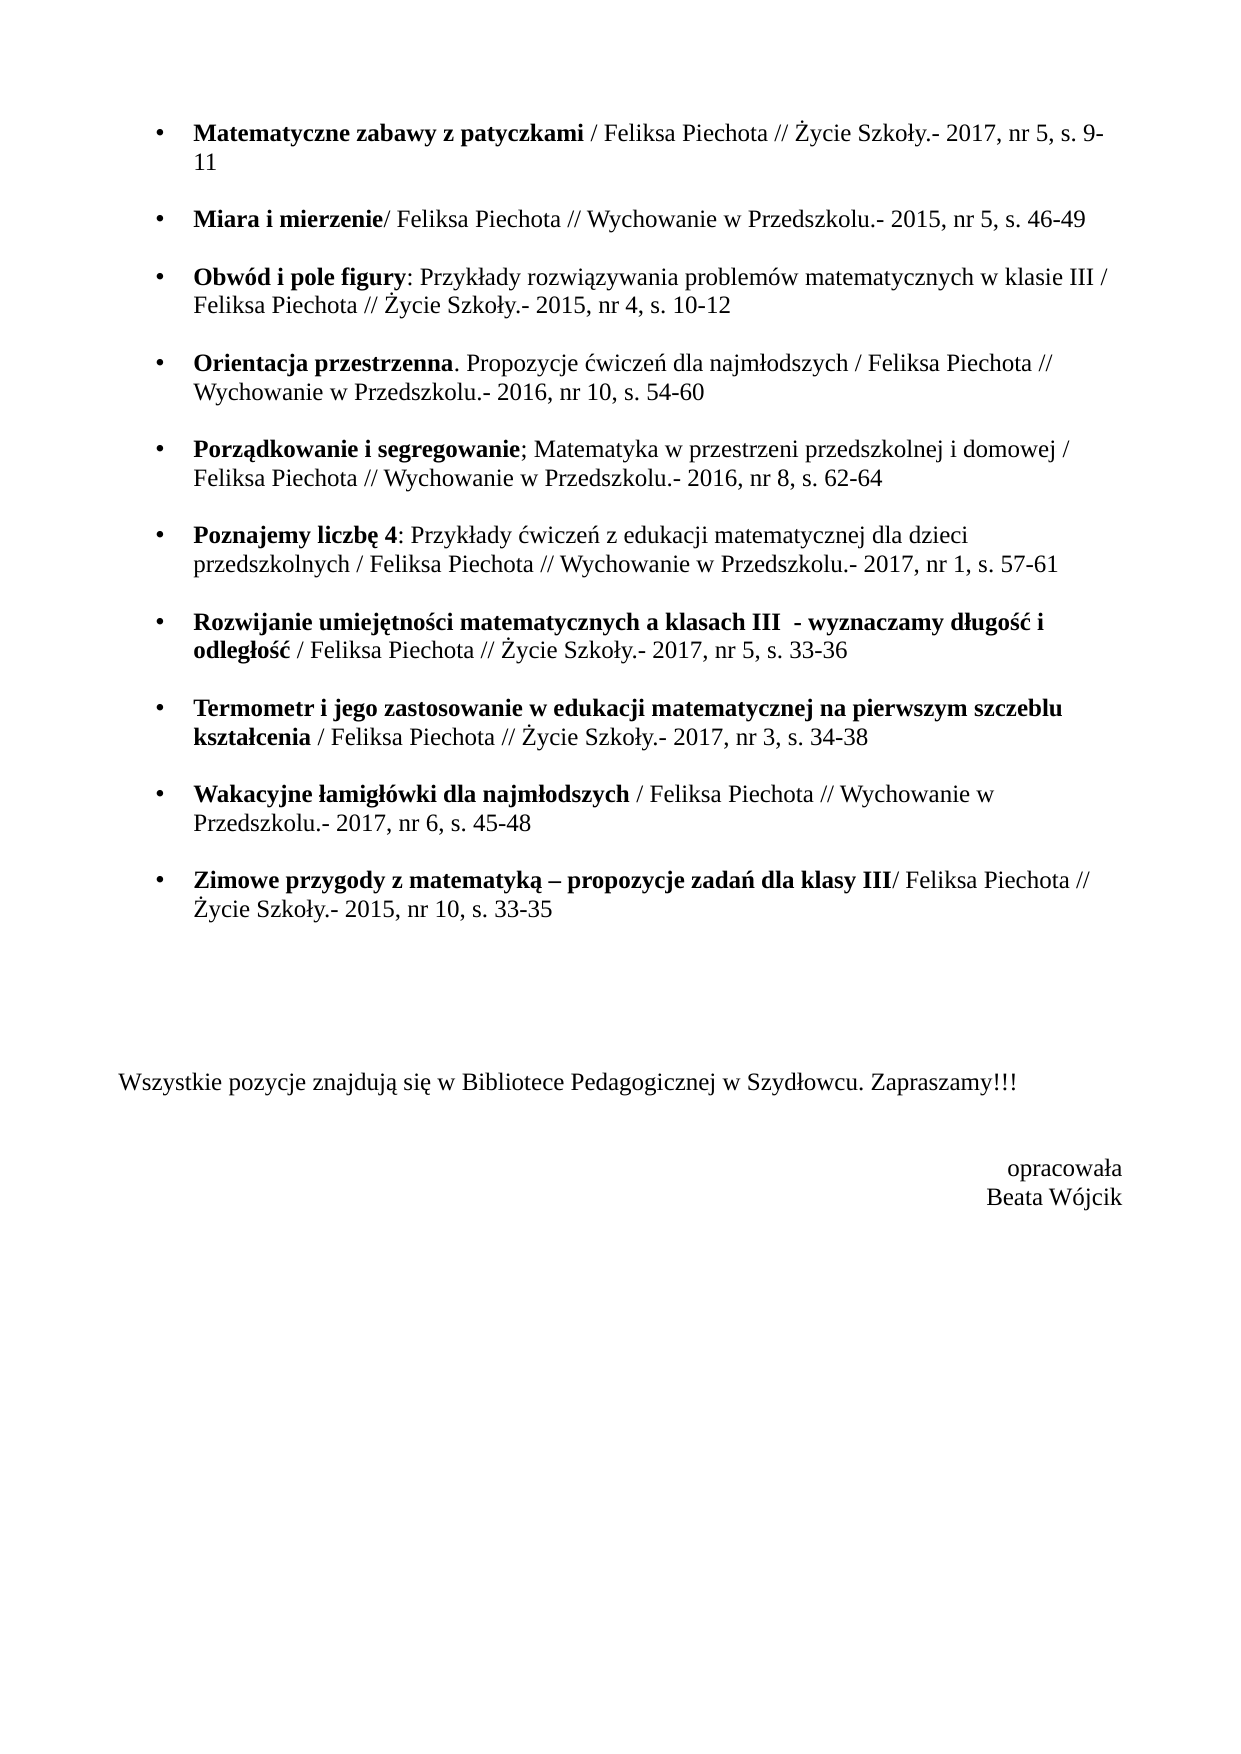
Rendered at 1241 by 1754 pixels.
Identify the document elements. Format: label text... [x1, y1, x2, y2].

list Zimowe przygody z matematyką – propozycje zadań dla klasy III/ Feliksa Piechota // Życie Szkoły.- 2015, nr 10, s. 33-35 [156, 866, 1122, 923]
text Beata Wójcik [118, 1182, 1122, 1211]
list Wakacyjne łamigłówki dla najmłodszych / Feliksa Piechota // Wychowanie w Przedszkolu.- 2017, nr 6, s. 45-48 [156, 779, 1122, 837]
list Miara i mierzenie/ Feliksa Piechota // Wychowanie w Przedszkolu.- 2015, nr 5, s. 46-49 [156, 204, 1122, 233]
text Wszystkie pozycje znajdują się w Bibliotece Pedagogicznej w Szydłowcu. Zapraszamy!!! [118, 1067, 1122, 1096]
list Termometr i jego zastosowanie w edukacji matematycznej na pierwszym szczeblu kształcenia / Feliksa Piechota // Życie Szkoły.- 2017, nr 3, s. 34-38 [156, 693, 1122, 751]
list Poznajemy liczbę 4: Przykłady ćwiczeń z edukacji matematycznej dla dzieci przedszkolnych / Feliksa Piechota // Wychowanie w Przedszkolu.- 2017, nr 1, s. 57-61 [156, 521, 1122, 578]
list Porządkowanie i segregowanie; Matematyka w przestrzeni przedszkolnej i domowej / Feliksa Piechota // Wychowanie w Przedszkolu.- 2016, nr 8, s. 62-64 [156, 434, 1122, 492]
list Orientacja przestrzenna. Propozycje ćwiczeń dla najmłodszych / Feliksa Piechota // Wychowanie w Przedszkolu.- 2016, nr 10, s. 54-60 [156, 348, 1122, 406]
list Matematyczne zabawy z patyczkami / Feliksa Piechota // Życie Szkoły.- 2017, nr 5, s. 9-11 [156, 118, 1122, 176]
list Rozwijanie umiejętności matematycznych a klasach III - wyznaczamy długość i odległość / Feliksa Piechota // Życie Szkoły.- 2017, nr 5, s. 33-36 [156, 607, 1122, 664]
text opracowała [118, 1153, 1122, 1182]
list Obwód i pole figury: Przykłady rozwiązywania problemów matematycznych w klasie III / Feliksa Piechota // Życie Szkoły.- 2015, nr 4, s. 10-12 [156, 262, 1122, 319]
